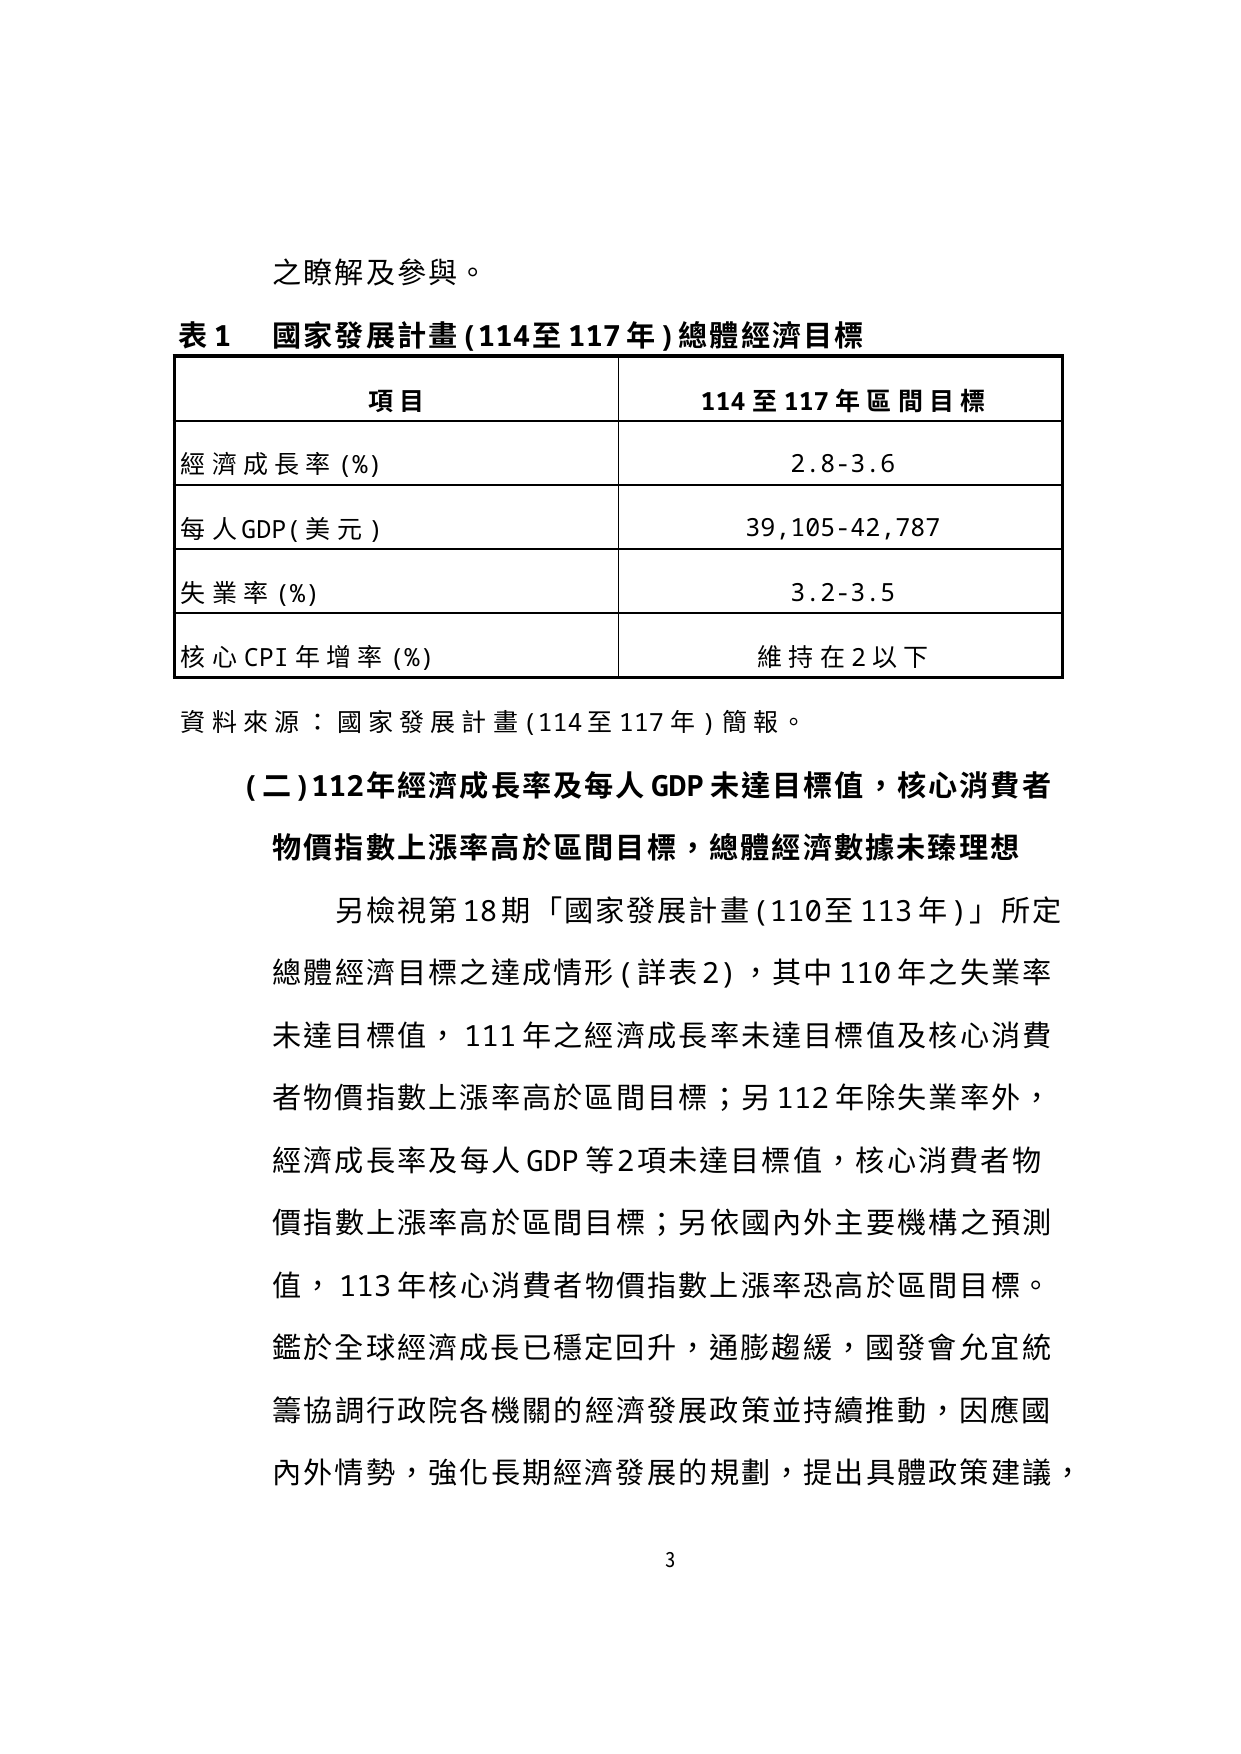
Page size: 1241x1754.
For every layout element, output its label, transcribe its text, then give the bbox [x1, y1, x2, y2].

table_header 114至117年區間目標 [619, 358, 1061, 420]
table_cell 維持在2以下 [619, 614, 1061, 676]
table_cell 39,105-42,787 [619, 486, 1061, 548]
table_cell 經濟成長率(%) [176, 422, 618, 484]
table_header 項目 [176, 358, 618, 420]
text 之瞭解及參與。 [266, 229, 1063, 292]
text 資料來源：國家發展計畫(114至117年)簡報。 [177, 679, 1063, 742]
table_cell 每人GDP(美元) [176, 486, 618, 548]
text 表1 國家發展計畫(114至117年)總體經濟目標 [177, 292, 1063, 354]
text 另檢視第18期「國家發展計畫(110至113年)」所定總體經濟目標之達成情形(詳表2)，其中110年之失業率未達目標值，111年之經濟成長率未達目標值及核心消費者物價指數上漲率高於區間目標；另112年除失業率外，經濟成長率及每人GDP等2項未達目標值，核心消費者物價指數上漲率高於區間目標；另依國內外主要機構之預測值，113年核心消費者物價指數上漲率恐高於區間目標。鑑於全球經濟成長已穩定回升，通膨趨緩，國發會允宜統籌協調行政院各機關的經濟發展政策並持續推動，因應國內外情勢，強化長期經濟發展的規劃，提出具體政策建議，俾使國內經濟穩定成長。 [266, 867, 1063, 1492]
table_cell 2.8-3.6 [619, 422, 1061, 484]
table_cell 3.2-3.5 [619, 550, 1061, 612]
table_cell 失業率(%) [176, 550, 618, 612]
text (二)112年經濟成長率及每人GDP未達目標值，核心消費者物價指數上漲率高於區間目標，總體經濟數據未臻理想 [236, 742, 1063, 867]
table_cell 核心CPI年增率(%) [176, 614, 618, 676]
